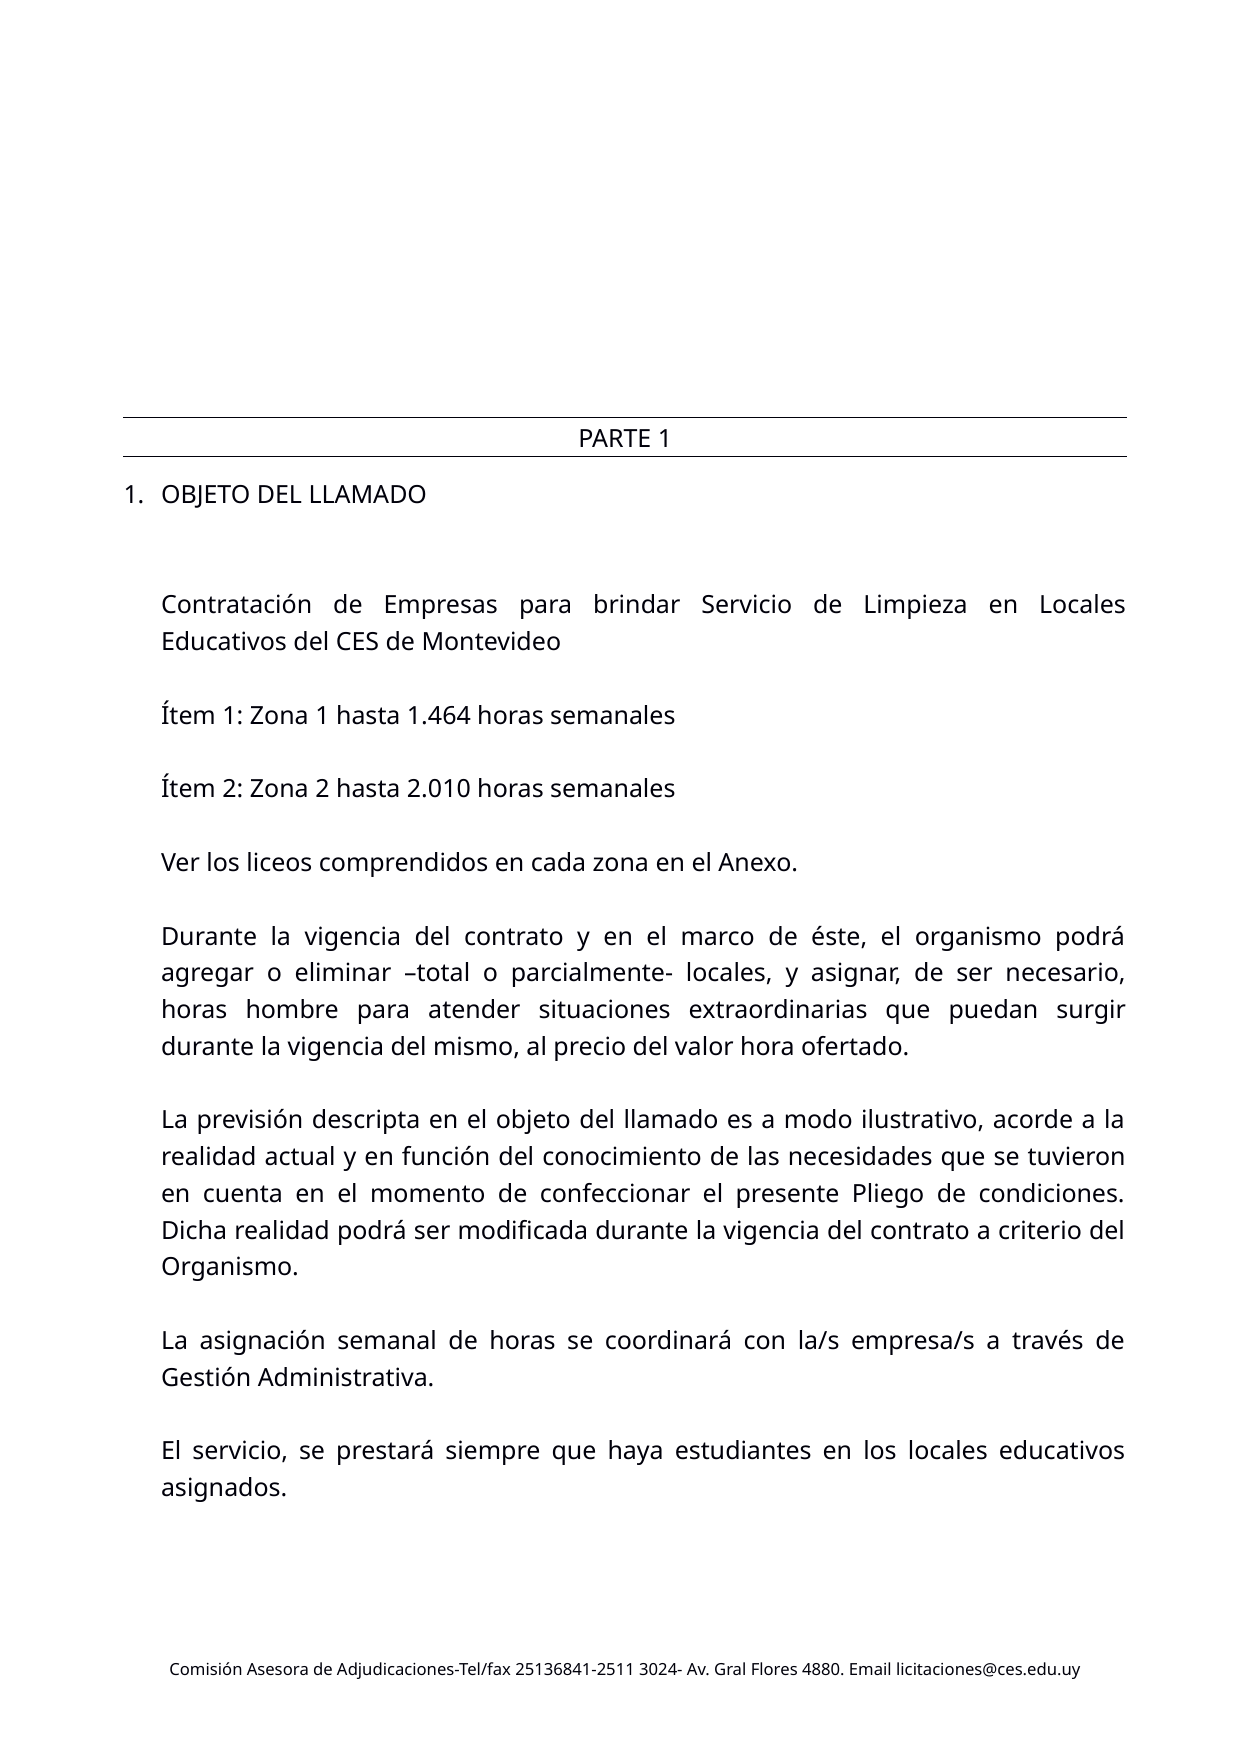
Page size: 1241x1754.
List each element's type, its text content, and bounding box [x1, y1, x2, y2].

list Ver los liceos comprendidos en cada zona en el Anexo. [161, 844, 1127, 879]
list OBJETO DEL LLAMADO [123, 477, 1127, 511]
list El servicio, se prestará siempre que haya estudiantes en los locales educativos asignados. [161, 1433, 1127, 1504]
list Durante la vigencia del contrato y en el marco de éste, el organismo podrá agregar o eliminar –total o parcialmente- locales, y asignar, de ser necesario, horas hombre para atender situaciones extraordinarias que puedan surgir durante la vigencia del mismo, al precio del valor hora ofertado. [161, 918, 1127, 1062]
list Contratación de Empresas para brindar Servicio de Limpieza en Locales Educativos del CES de Montevideo [161, 587, 1127, 658]
list Ítem 2: Zona 2 hasta 2.010 horas semanales [161, 771, 1127, 805]
text PARTE 1 [123, 418, 1127, 456]
list La asignación semanal de horas se coordinará con la/s empresa/s a través de Gestión Administrativa. [161, 1323, 1127, 1393]
list Ítem 1: Zona 1 hasta 1.464 horas semanales [161, 697, 1127, 732]
list La previsión descripta en el objeto del llamado es a modo ilustrativo, acorde a la realidad actual y en función del conocimiento de las necesidades que se tuvieron en cuenta en el momento de confeccionar el presente Pliego de condiciones. Dicha realidad podrá ser modificada durante la vigencia del contrato a criterio del Organismo. [161, 1102, 1127, 1283]
